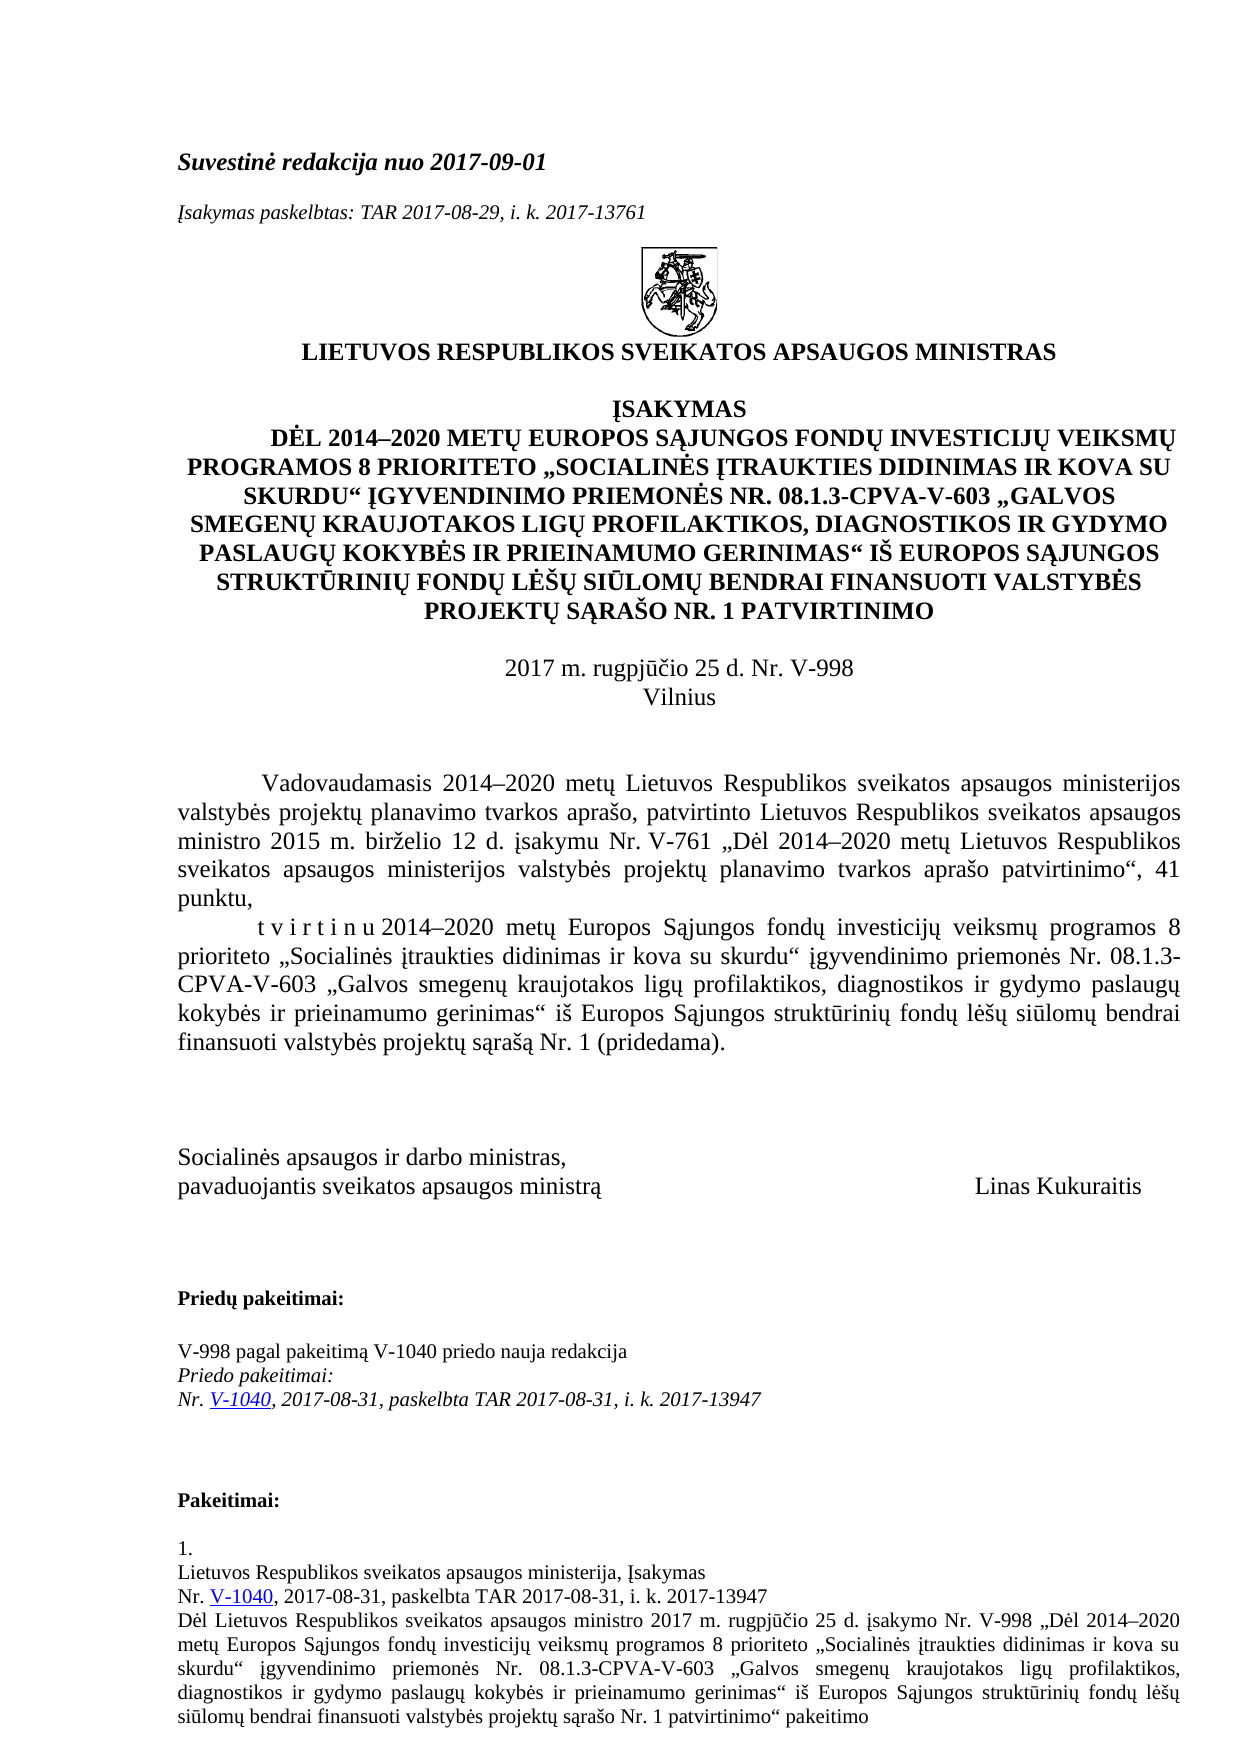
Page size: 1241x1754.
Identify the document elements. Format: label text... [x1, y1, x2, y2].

text Vadovaudamasis 2014–2020 metų Lietuvos Respublikos sveikatos apsaugos ministerijos valstybės projektų planavimo tvarkos aprašo, patvirtinto Lietuvos Respublikos sveikatos apsaugos ministro 2015 m. birželio 12 d. įsakymu Nr. V-761 „Dėl 2014–2020 metų Lietuvos Respublikos sveikatos apsaugos ministerijos valstybės projektų planavimo tvarkos aprašo patvirtinimo“, 41 punktu, [177, 768, 1181, 912]
text LIETUVOS RESPUBLIKOS SVEIKATOS APSAUGOS MINISTRAS [177, 337, 1181, 366]
text 2017 m. rugpjūčio 25 d. Nr. V-998 [177, 653, 1181, 682]
text Socialinės apsaugos ir darbo ministras, [177, 1142, 1181, 1171]
text Priedo pakeitimai: [177, 1363, 1181, 1387]
text tvirtinu2014–2020 metų Europos Sąjungos fondų investicijų veiksmų programos 8 prioriteto „Socialinės įtraukties didinimas ir kova su skurdu“ įgyvendinimo priemonės Nr. 08.1.3-CPVA-V-603 „Galvos smegenų kraujotakos ligų profilaktikos, diagnostikos ir gydymo paslaugų kokybės ir prieinamumo gerinimas“ iš Europos Sąjungos struktūrinių fondų lėšų siūlomų bendrai finansuoti valstybės projektų sąrašą Nr. 1 (pridedama). [177, 912, 1181, 1056]
text Vilnius [177, 682, 1181, 711]
text Priedų pakeitimai: [177, 1286, 1181, 1310]
text Nr. V-1040, 2017-08-31, paskelbta TAR 2017-08-31, i. k. 2017-13947 [177, 1387, 1181, 1411]
text Įsakymas paskelbtas: TAR 2017-08-29, i. k. 2017-13761 [177, 200, 1181, 224]
text Dėl Lietuvos Respublikos sveikatos apsaugos ministro 2017 m. rugpjūčio 25 d. įsakymo Nr. V-998 „Dėl 2014–2020 metų Europos Sąjungos fondų investicijų veiksmų programos 8 prioriteto „Socialinės įtraukties didinimas ir kova su skurdu“ įgyvendinimo priemonės Nr. 08.1.3-CPVA-V-603 „Galvos smegenų kraujotakos ligų profilaktikos, diagnostikos ir gydymo paslaugų kokybės ir prieinamumo gerinimas“ iš Europos Sąjungos struktūrinių fondų lėšų siūlomų bendrai finansuoti valstybės projektų sąrašo Nr. 1 patvirtinimo“ pakeitimo [177, 1608, 1181, 1728]
text Nr. V-1040, 2017-08-31, paskelbta TAR 2017-08-31, i. k. 2017-13947 [177, 1584, 1181, 1608]
text DĖL 2014–2020 METŲ EUROPOS SĄJUNGOS FONDŲ INVESTICIJŲ VEIKSMŲ PROGRAMOS 8 PRIORITETO „SOCIALINĖS ĮTRAUKTIES DIDINIMAS IR KOVA SU SKURDU“ ĮGYVENDINIMO PRIEMONĖS NR. 08.1.3-CPVA-V-603 „GALVOS SMEGENŲ KRAUJOTAKOS LIGŲ PROFILAKTIKOS, DIAGNOSTIKOS IR GYDYMO PASLAUGŲ KOKYBĖS IR PRIEINAMUMO GERINIMAS“ IŠ EUROPOS SĄJUNGOS STRUKTŪRINIŲ FONDŲ LĖŠŲ SIŪLOMŲ BENDRAI FINANSUOTI VALSTYBĖS PROJEKTŲ SĄRAŠO NR. 1 PATVIRTINIMO [177, 423, 1181, 624]
text V-998 pagal pakeitimą V-1040 priedo nauja redakcija [177, 1339, 1181, 1363]
text ĮSAKYMAS [177, 394, 1181, 423]
text Suvestinė redakcija nuo 2017-09-01 [177, 147, 1181, 176]
text pavaduojantis sveikatos apsaugos ministrą Linas Kukuraitis [177, 1171, 1181, 1199]
text Lietuvos Respublikos sveikatos apsaugos ministerija, Įsakymas [177, 1560, 1181, 1584]
text Pakeitimai: [177, 1488, 1181, 1512]
text 1. [177, 1536, 1181, 1560]
